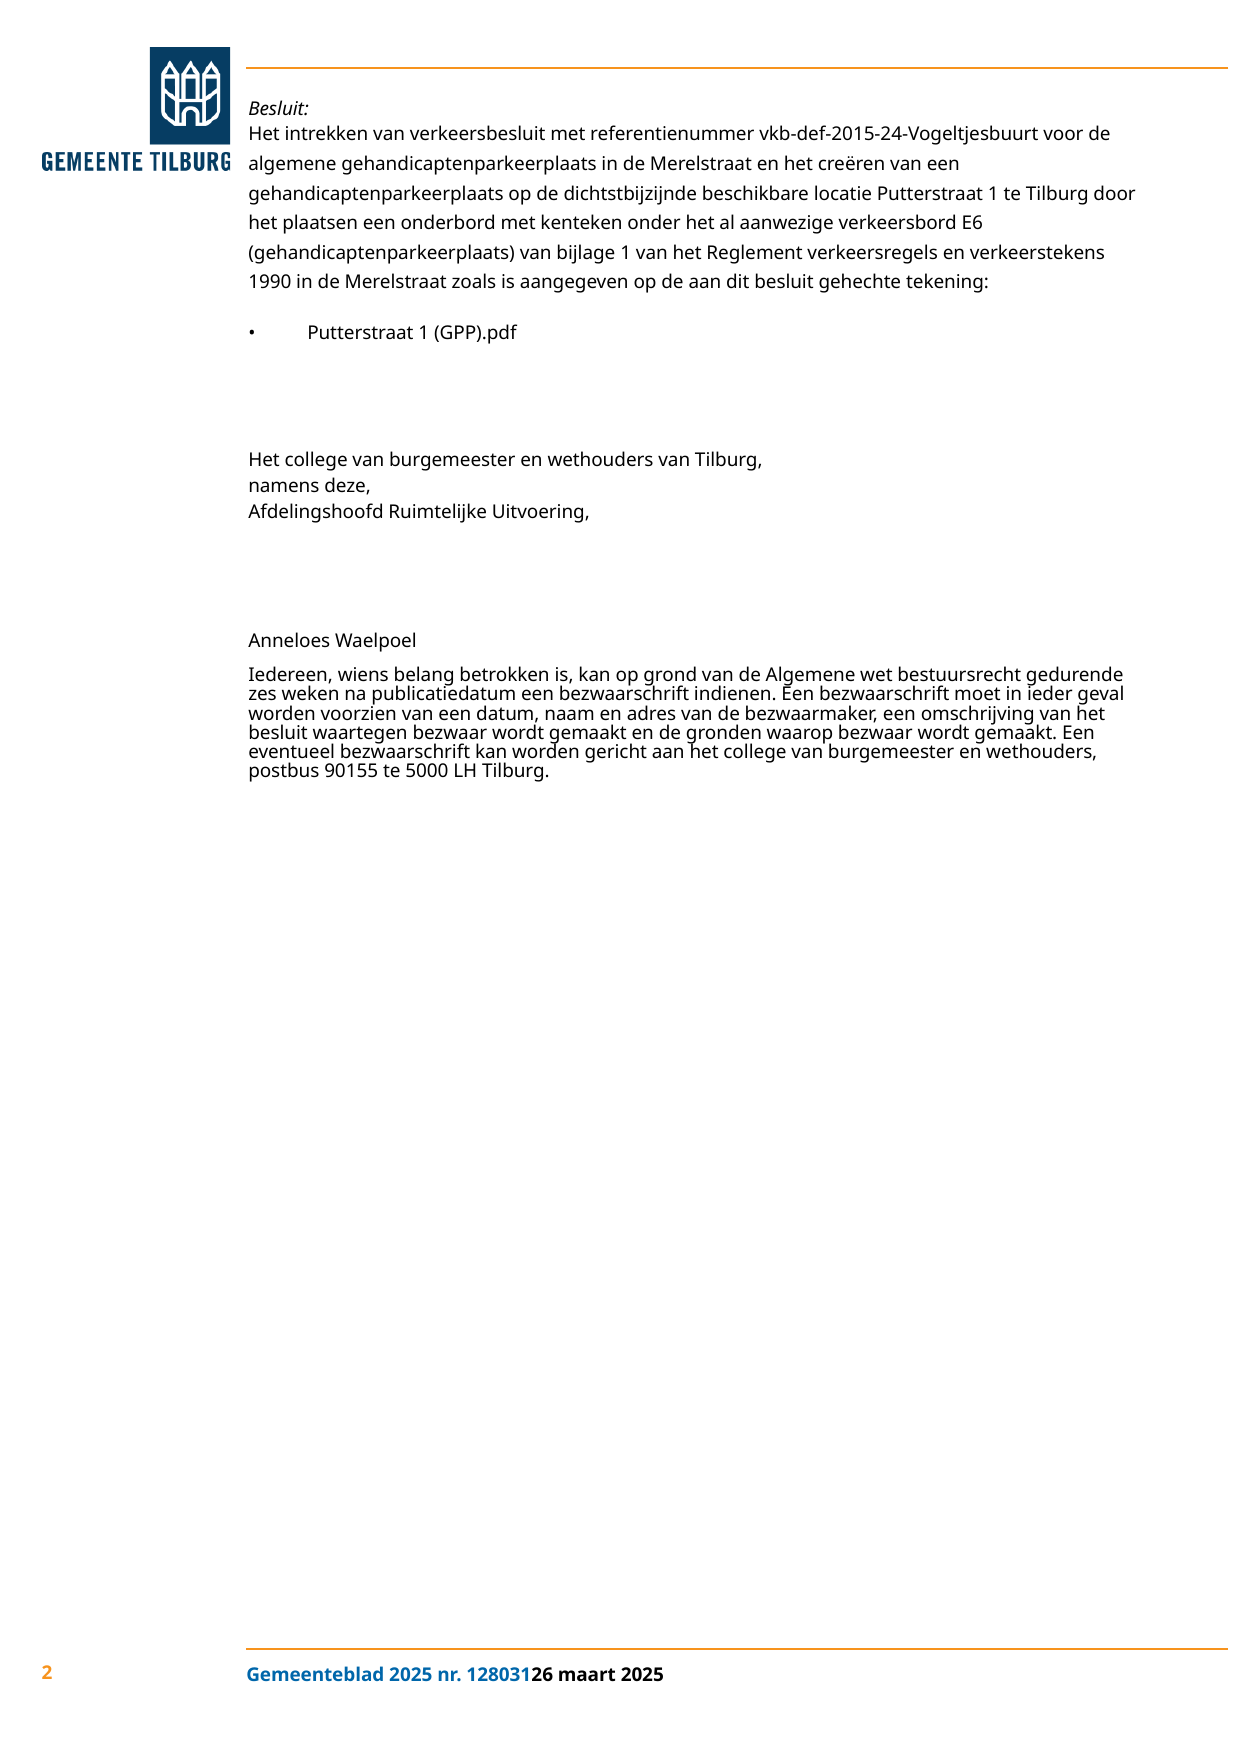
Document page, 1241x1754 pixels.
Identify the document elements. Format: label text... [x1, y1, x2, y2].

text namens deze, [248, 472, 1152, 498]
text Het intrekken van verkeersbesluit met referentienummer vkb-def-2015-24-Vogeltjesbuurt voor de algemene gehandicaptenparkeerplaats in de Merelstraat en het creëren van een gehandicaptenparkeerplaats op de dichtstbijzijnde beschikbare locatie Putterstraat 1 te Tilburg door het plaatsen een onderbord met kenteken onder het al aanwezige verkeersbord E6 (gehandicaptenparkeerplaats) van bijlage 1 van het Reglement verkeersregels en verkeerstekens 1990 in de Merelstraat zoals is aangegeven op de aan dit besluit gehechte tekening: [248, 121, 1152, 294]
text Het college van burgemeester en wethouders van Tilburg, [248, 447, 1152, 472]
text Besluit: [248, 95, 1152, 121]
text Anneloes Waelpoel [248, 627, 1152, 652]
picture [41, 47, 231, 172]
list Putterstraat 1 (GPP).pdf [248, 319, 1152, 344]
text Iedereen, wiens belang betrokken is, kan op grond van de Algemene wet bestuursrecht gedurende zes weken na publicatiedatum een bezwaarschrift indienen. Een bezwaarschrift moet in ieder geval worden voorzien van een datum, naam en adres van de bezwaarmaker, een omschrijving van het besluit waartegen bezwaar wordt gemaakt en de gronden waarop bezwaar wordt gemaakt. Een eventueel bezwaarschrift kan worden gericht aan het college van burgemeester en wethouders, postbus 90155 te 5000 LH Tilburg. [248, 666, 1152, 782]
text Afdelingshoofd Ruimtelijke Uitvoering, [248, 498, 1152, 524]
